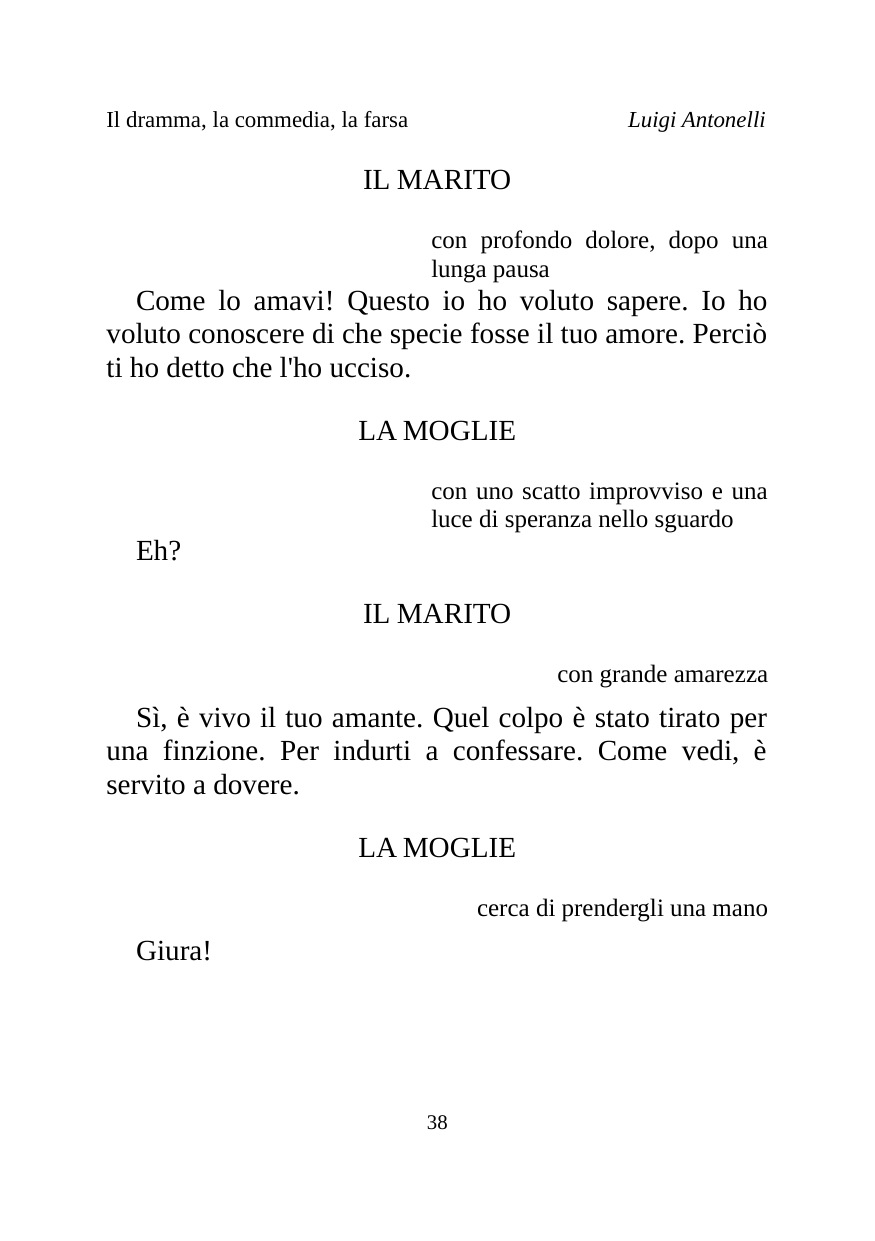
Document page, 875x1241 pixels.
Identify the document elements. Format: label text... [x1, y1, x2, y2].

text IL MARITO [106, 596, 768, 630]
text IL MARITO [106, 162, 768, 196]
text cerca di prendergli una mano [431, 893, 768, 922]
text Sì, è vivo il tuo amante. Quel colpo è stato tirato per una finzione. Per indurti a confessare. Come vedi, è servito a dovere. [106, 700, 768, 800]
text Giura! [106, 933, 768, 967]
text con profondo dolore, dopo una lunga pausa [431, 225, 768, 283]
text Come lo amavi! Questo io ho voluto sapere. Io ho voluto conoscere di che specie fosse il tuo amore. Perciò ti ho detto che l'ho ucciso. [106, 283, 768, 383]
text LA MOGLIE [106, 413, 768, 446]
text Eh? [106, 533, 768, 567]
text LA MOGLIE [106, 830, 768, 863]
text con uno scatto improvviso e una luce di speranza nello sguardo [431, 476, 768, 533]
text con grande amarezza [431, 659, 768, 688]
